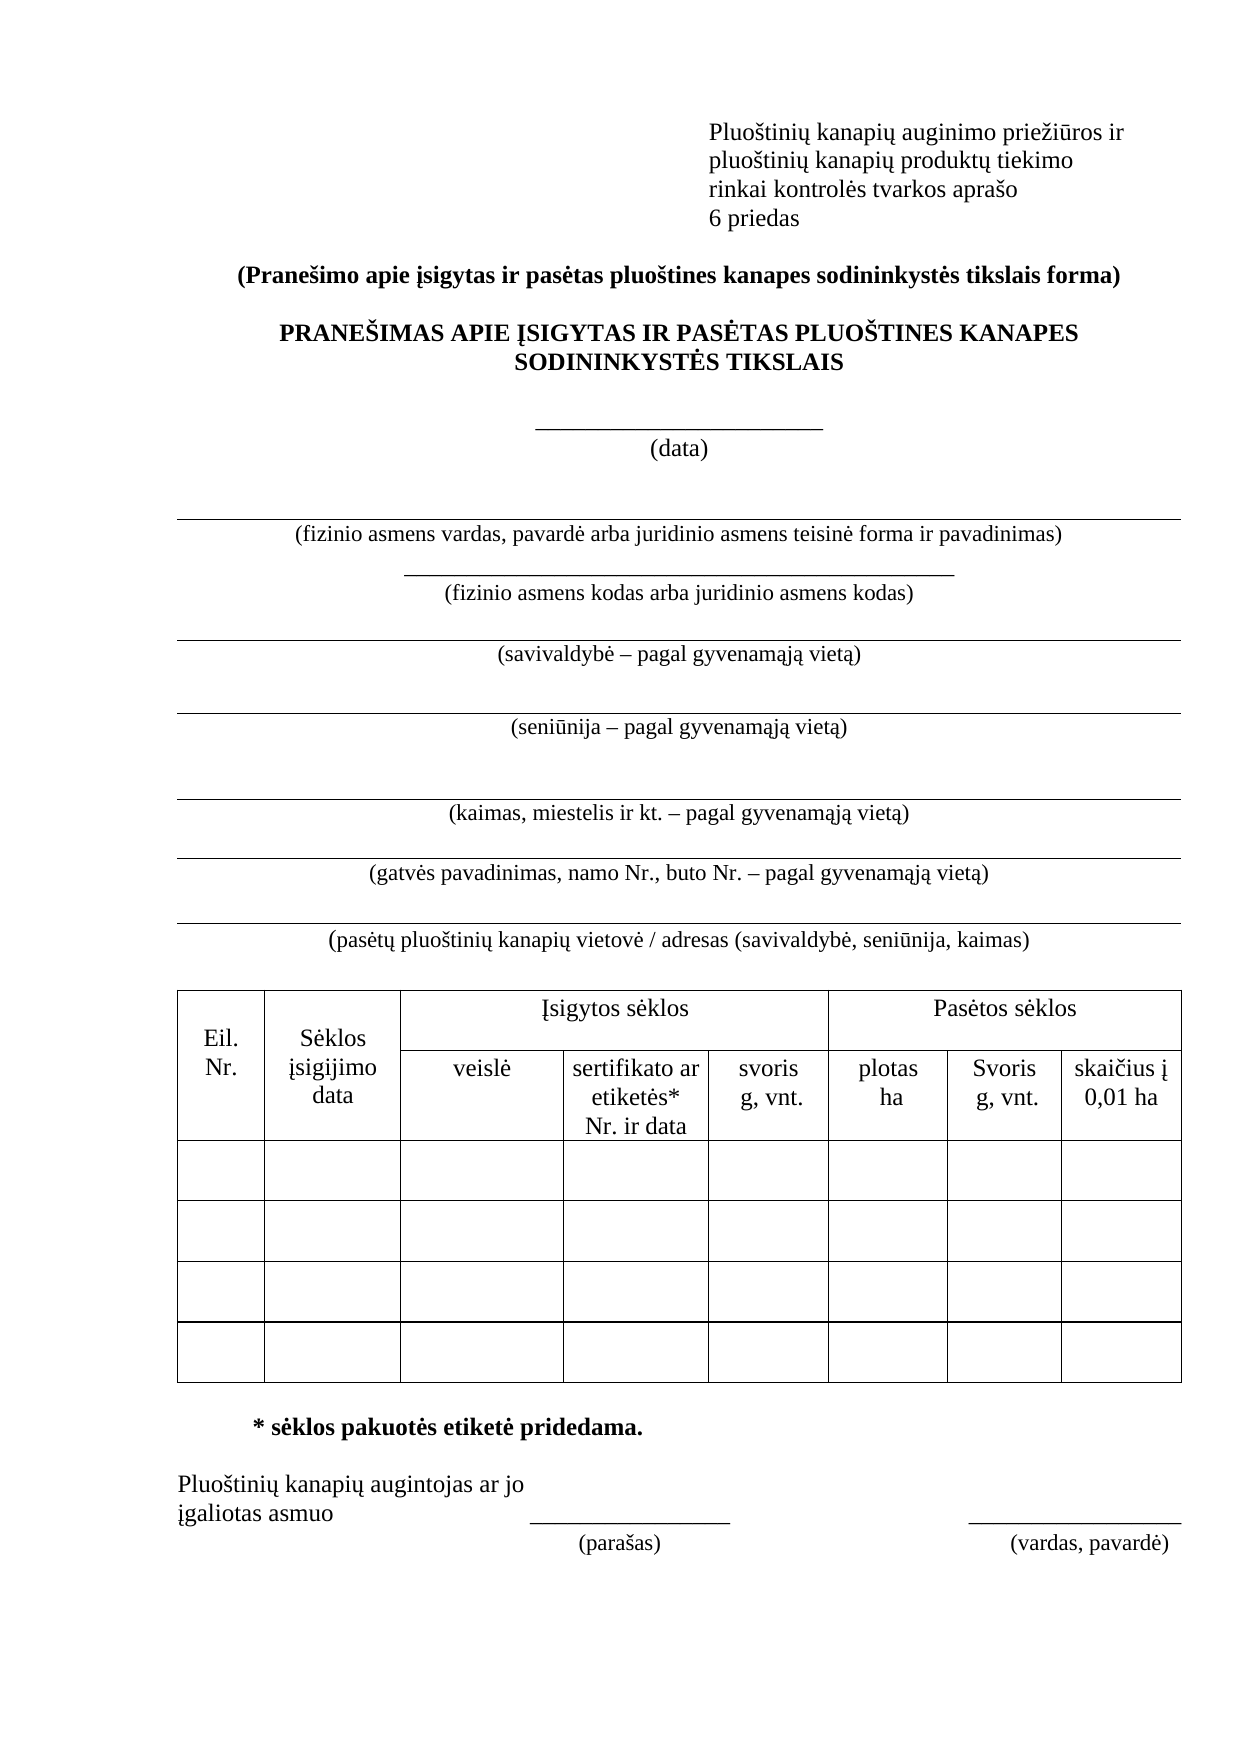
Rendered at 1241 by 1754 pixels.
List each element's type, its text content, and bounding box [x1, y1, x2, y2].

table_cell [265, 1262, 400, 1321]
table_cell [177, 826, 1181, 858]
table_cell [948, 1262, 1061, 1321]
table_cell [178, 1323, 264, 1382]
table_cell (savivaldybė – pagal gyvenamąją vietą) [177, 641, 1181, 684]
text Pluoštinių kanapių auginimo priežiūros ir pluoštinių kanapių produktų tiekimo [709, 117, 1181, 174]
table_cell [709, 1323, 828, 1382]
table_cell [401, 1262, 563, 1321]
table_cell [829, 1262, 947, 1321]
table_header Įsigytos sėklos [401, 991, 828, 1050]
text _______________________ [177, 404, 1181, 433]
table_cell [948, 1201, 1061, 1261]
text įgaliotas asmuo ________________ _________________ [177, 1498, 1181, 1527]
table_cell (fizinio asmens vardas, pavardė arba juridinio asmens teisinė forma ir pavadinimas) [177, 520, 1181, 550]
table_cell [829, 1201, 947, 1261]
table_cell [265, 1323, 400, 1382]
text 6 priedas [709, 203, 1181, 232]
table_cell [564, 1141, 708, 1200]
table_cell veislė [401, 1051, 563, 1139]
text rinkai kontrolės tvarkos aprašo [709, 174, 1181, 203]
table_cell [709, 1201, 828, 1261]
table_cell [401, 1141, 563, 1200]
table_cell [829, 1323, 947, 1382]
table_cell [178, 1201, 264, 1261]
table_cell [1062, 1323, 1181, 1382]
table_header [177, 490, 1181, 519]
text Pluoštinių kanapių augintojas ar jo [177, 1469, 1181, 1498]
table_cell [401, 1201, 563, 1261]
table_cell [1062, 1141, 1181, 1200]
table_cell [564, 1201, 708, 1261]
table_cell Svoris g, vnt. [948, 1051, 1061, 1139]
table_cell [177, 684, 1181, 713]
table_cell [948, 1323, 1061, 1382]
table_cell [401, 1323, 563, 1382]
table_cell [829, 1141, 947, 1200]
table_header Sėklos įsigijimo data [265, 991, 400, 1139]
table_cell svoris g, vnt. [709, 1051, 828, 1139]
table_cell [177, 885, 1181, 923]
table_cell [1062, 1262, 1181, 1321]
table_cell sertifikato ar etiketės* Nr. ir data [564, 1051, 708, 1139]
table_cell [178, 1141, 264, 1200]
table_cell [948, 1141, 1061, 1200]
table_header Pasėtos sėklos [829, 991, 1181, 1050]
table_cell [709, 1262, 828, 1321]
text * sėklos pakuotės etiketė pridedama. [177, 1412, 1181, 1441]
table_cell [564, 1323, 708, 1382]
table_cell [177, 611, 1181, 640]
table_cell (seniūnija – pagal gyvenamąją vietą) [177, 714, 1181, 764]
table_cell (gatvės pavadinimas, namo Nr., buto Nr. – pagal gyvenamąją vietą) [177, 859, 1181, 885]
table_cell [1062, 1201, 1181, 1261]
text (parašas) (vardas, pavardė) [177, 1527, 1181, 1556]
text (data) [177, 433, 1181, 462]
table_cell [177, 764, 1181, 799]
table_cell skaičius į 0,01 ha [1062, 1051, 1181, 1139]
table_cell [178, 1262, 264, 1321]
table_cell [564, 1262, 708, 1321]
table_header Eil. Nr. [178, 991, 264, 1139]
table_cell [265, 1141, 400, 1200]
text PRANEŠIMAS APIE ĮSIGYTAS IR PASĖTAS PLUOŠTINES KANAPES SODININKYSTĖS TIKSLAIS [177, 318, 1181, 375]
table_cell [709, 1141, 828, 1200]
text (Pranešimo apie įsigytas ir pasėtas pluoštines kanapes sodininkystės tikslais forma) [177, 260, 1181, 289]
table_cell ____________________________________________ (fizinio asmens kodas arba juridinio asmens kodas) [177, 550, 1181, 611]
table_cell plotas ha [829, 1051, 947, 1139]
table_cell (kaimas, miestelis ir kt. – pagal gyvenamąją vietą) [177, 800, 1181, 826]
table_cell [265, 1201, 400, 1261]
table_cell (pasėtų pluoštinių kanapių vietovė / adresas (savivaldybė, seniūnija, kaimas) [177, 924, 1181, 961]
